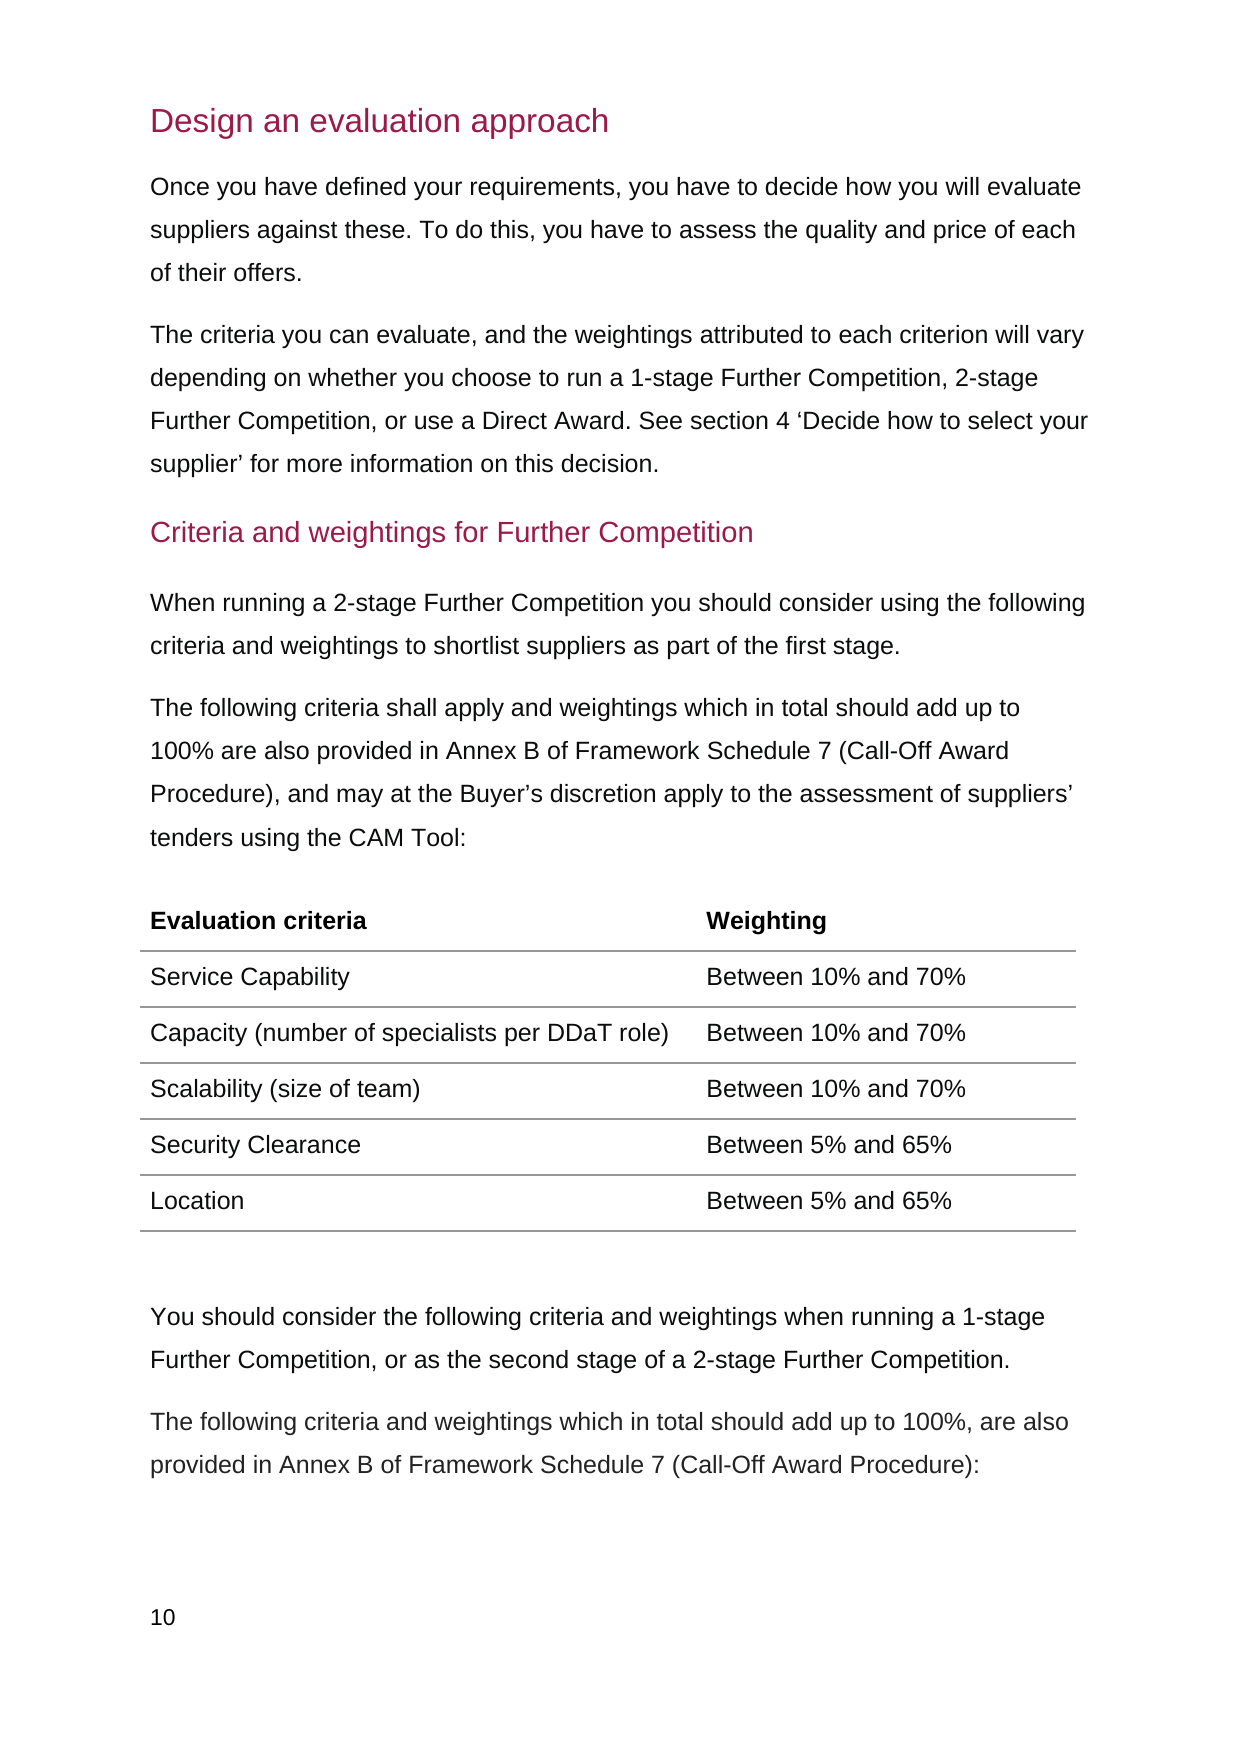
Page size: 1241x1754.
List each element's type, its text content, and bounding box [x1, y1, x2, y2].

subtitle You should consider the following criteria and weightings when running a 1-stage Further Competition, or as the second stage of a 2-stage Further Competition. [150, 1302, 1091, 1374]
table_cell Between 10% and 70% [696, 1008, 1076, 1062]
table_cell Between 10% and 70% [696, 952, 1076, 1006]
table_header Weighting [696, 896, 1076, 950]
text The following criteria shall apply and weightings which in total should add up to 100% are also provided in Annex B of Framework Schedule 7 (Call-Off Award Procedure), and may at the Buyer’s discretion apply to the assessment of suppliers’ tenders using the CAM Tool: [150, 693, 1091, 851]
subtitle When running a 2-stage Further Competition you should consider using the following criteria and weightings to shortlist suppliers as part of the first stage. [150, 588, 1091, 660]
table_cell Scalability (size of team) [140, 1064, 696, 1118]
table_cell Between 5% and 65% [696, 1176, 1076, 1229]
table_header Evaluation criteria [140, 896, 696, 950]
subtitle Design an evaluation approach [150, 101, 1091, 140]
table_cell Location [140, 1176, 696, 1229]
table_cell Security Clearance [140, 1120, 696, 1173]
table_cell Service Capability [140, 952, 696, 1006]
text The criteria you can evaluate, and the weightings attributed to each criterion will vary depending on whether you choose to run a 1-stage Further Competition, 2-stage Further Competition, or use a Direct Award. See section 4 ‘Decide how to select your supplier’ for more information on this decision. [150, 319, 1091, 478]
table_cell Between 5% and 65% [696, 1120, 1076, 1173]
subtitle Criteria and weightings for Further Competition [150, 515, 1091, 548]
table_cell Between 10% and 70% [696, 1064, 1076, 1118]
text The following criteria and weightings which in total should add up to 100%, are also provided in Annex B of Framework Schedule 7 (Call-Off Award Procedure): [150, 1407, 1091, 1479]
table_cell Capacity (number of specialists per DDaT role) [140, 1008, 696, 1062]
text Once you have defined your requirements, you have to decide how you will evaluate suppliers against these. To do this, you have to assess the quality and price of each of their offers. [150, 171, 1091, 286]
